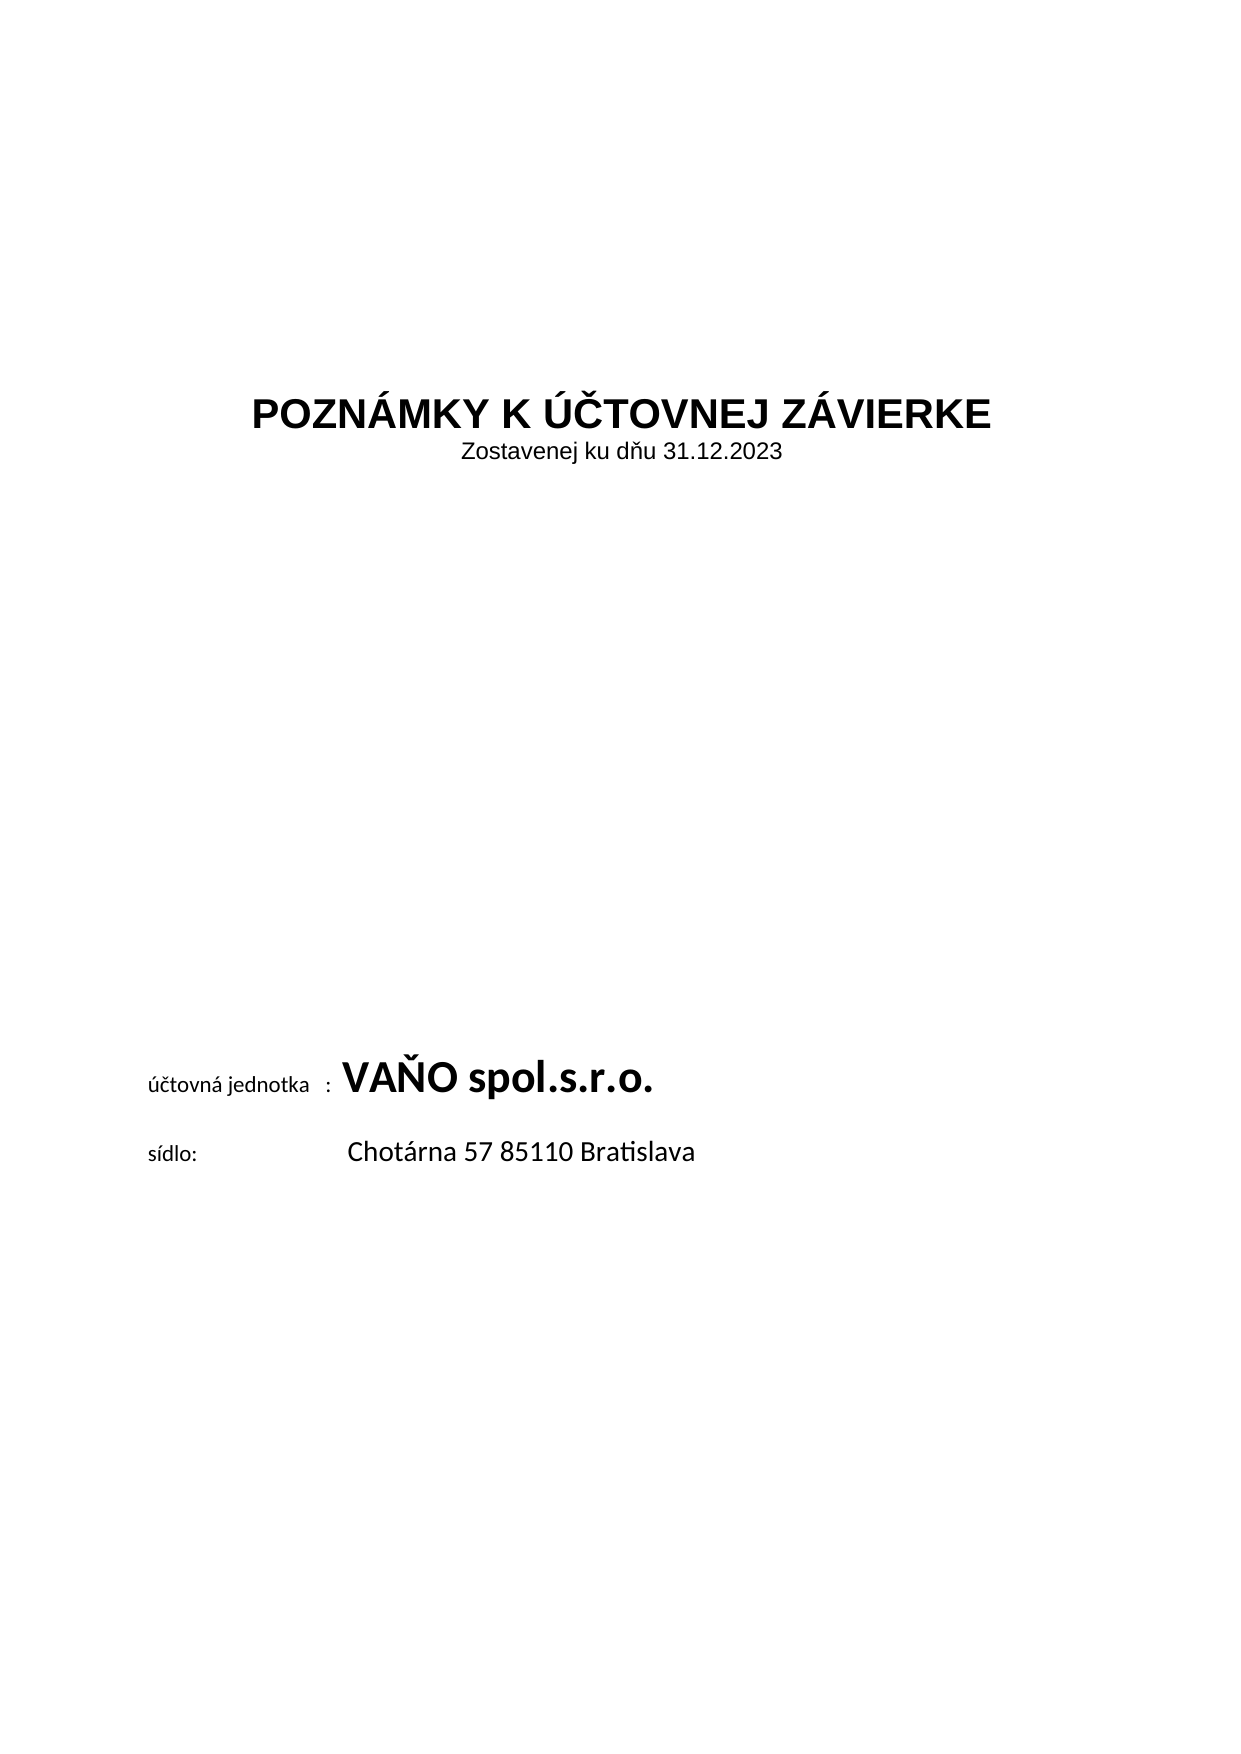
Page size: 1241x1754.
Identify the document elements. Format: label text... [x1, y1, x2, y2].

text účtovná jednotka : VAŇO spol.s.r.o. [148, 1048, 1093, 1104]
table_cell Zostavenej ku dňu 31.12.2023 [136, 437, 1107, 465]
table_header [136, 1513, 1132, 1619]
table_header POZNÁMKY K ÚČTOVNEJ ZÁVIERKE [136, 389, 1107, 437]
text sídlo: Chotárna 57 85110 Bratislava [148, 1133, 1093, 1169]
